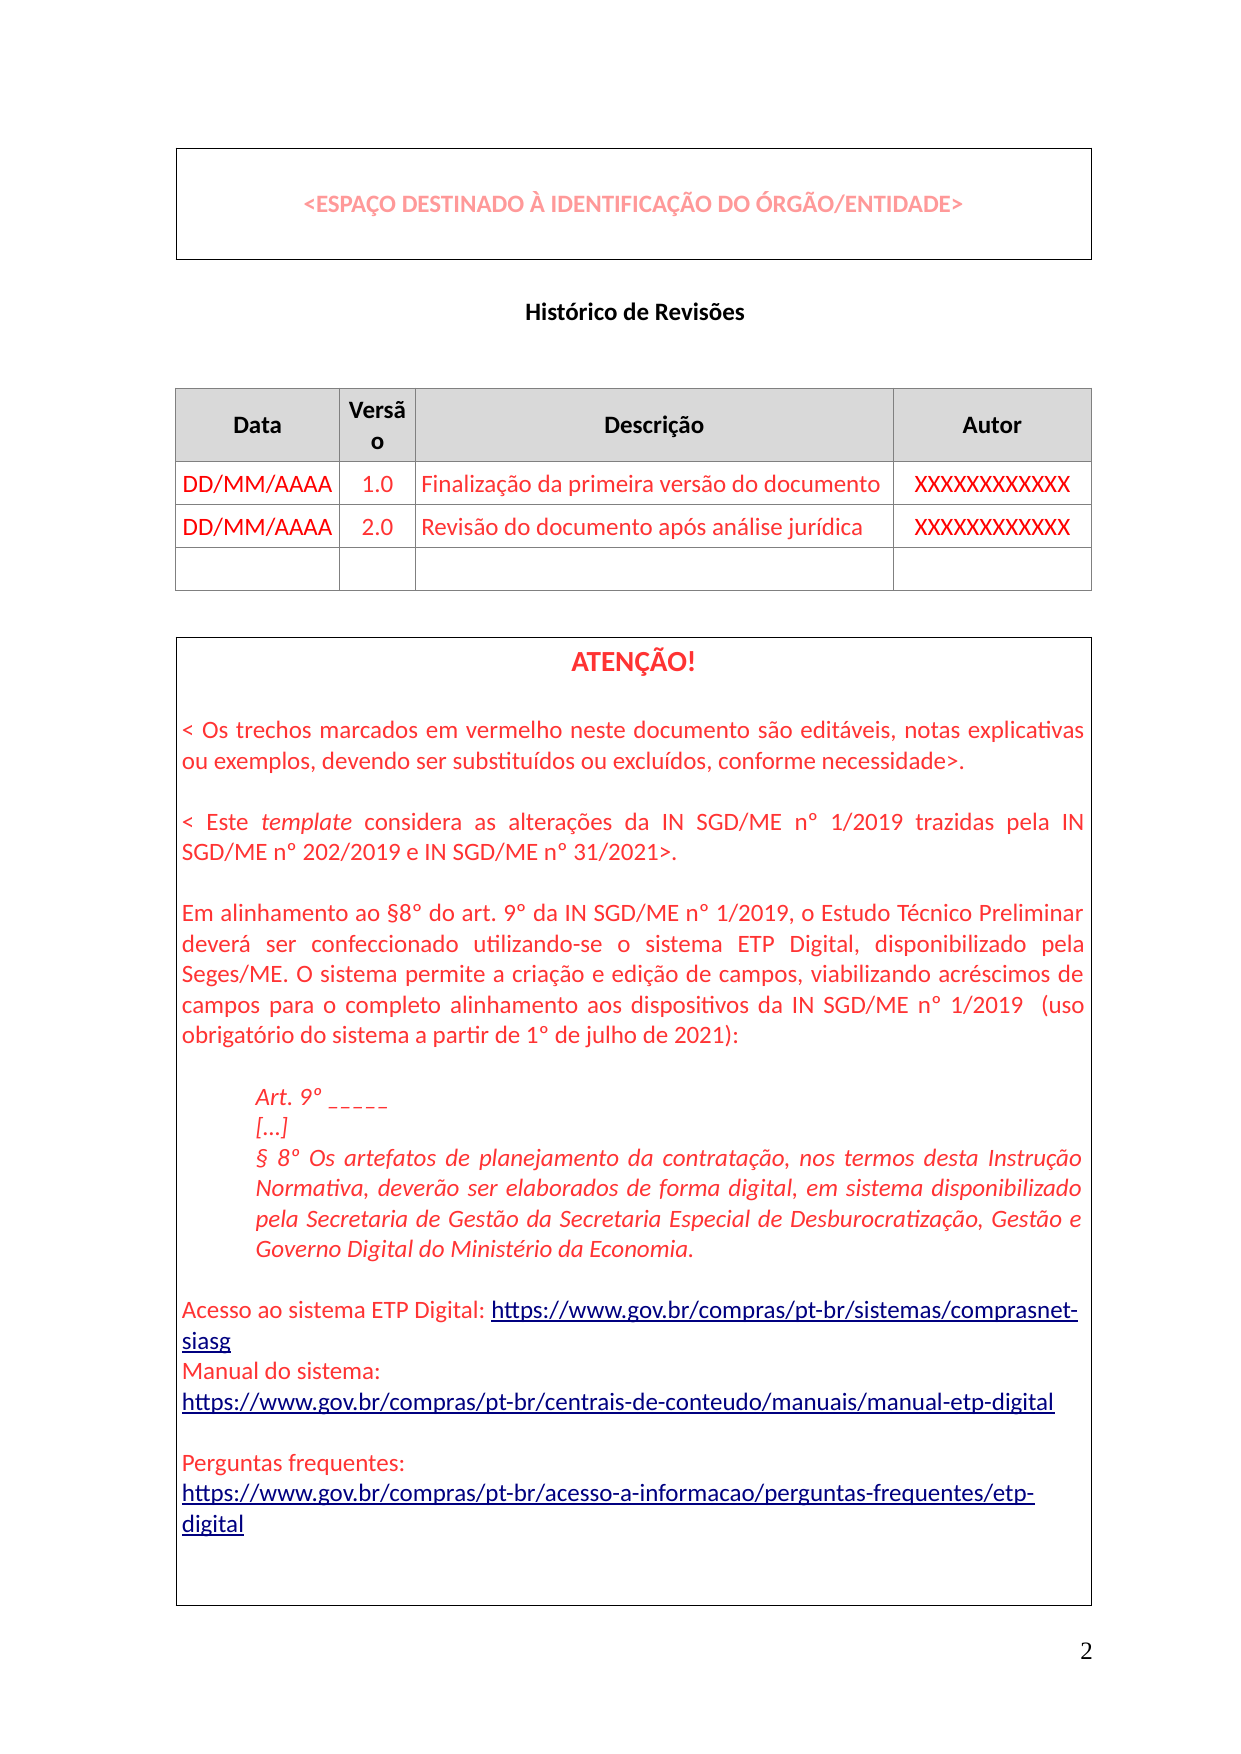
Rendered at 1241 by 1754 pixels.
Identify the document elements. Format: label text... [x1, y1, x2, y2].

table_header Data [176, 389, 339, 461]
table_cell [340, 548, 415, 590]
table_header Autor [894, 389, 1091, 461]
table_cell [416, 548, 893, 590]
table_cell 1.0 [340, 462, 415, 504]
table_header Descrição [416, 389, 893, 461]
table_cell XXXXXXXXXXXX [894, 505, 1091, 547]
table_cell DD/MM/AAAA [176, 505, 339, 547]
table_cell 2.0 [340, 505, 415, 547]
table_cell [176, 548, 339, 590]
table_header ATENÇÃO! < Os trechos marcados em vermelho neste documento são editáveis, notas explicativas ou exemplos, devendo ser substituídos ou excluídos, conforme necessidade>. < Este template considera as alterações da IN SGD/ME nº 1/2019 trazidas pela IN SGD/ME nº 202/2019 e IN SGD/ME nº 31/2021>. Em alinhamento ao §8º do art. 9º da IN SGD/ME nº 1/2019, o Estudo Técnico Preliminar deverá ser confeccionado utilizando-se o sistema ETP Digital, disponibilizado pela Seges/ME. O sistema permite a criação e edição de campos, viabilizando acréscimos de campos para o completo alinhamento aos dispositivos da IN SGD/ME nº 1/2019 (uso obrigatório do sistema a partir de 1º de julho de 2021): Art. 9º _____ […] § 8º Os artefatos de planejamento da contratação, nos termos desta Instrução Normativa, deverão ser elaborados de forma digital, em sistema disponibilizado pela Secretaria de Gestão da Secretaria Especial de Desburocratização, Gestão e Governo Digital do Ministério da Economia. Acesso ao sistema ETP Digital: https://www.gov.br/compras/pt-br/sistemas/comprasnet-siasg Manual do sistema: https://www.gov.br/compras/pt-br/centrais-de-conteudo/manuais/manual-etp-digital Perguntas frequentes: https://www.gov.br/compras/pt-br/acesso-a-informacao/perguntas-frequentes/etp-digital [177, 638, 1091, 1605]
table_header Versão [340, 389, 415, 461]
table_cell XXXXXXXXXXXX [894, 462, 1091, 504]
table_cell Finalização da primeira versão do documento [416, 462, 893, 504]
table_cell [894, 548, 1091, 590]
table_cell Revisão do documento após análise jurídica [416, 505, 893, 547]
table_cell DD/MM/AAAA [176, 462, 339, 504]
text Histórico de Revisões [177, 296, 1093, 327]
